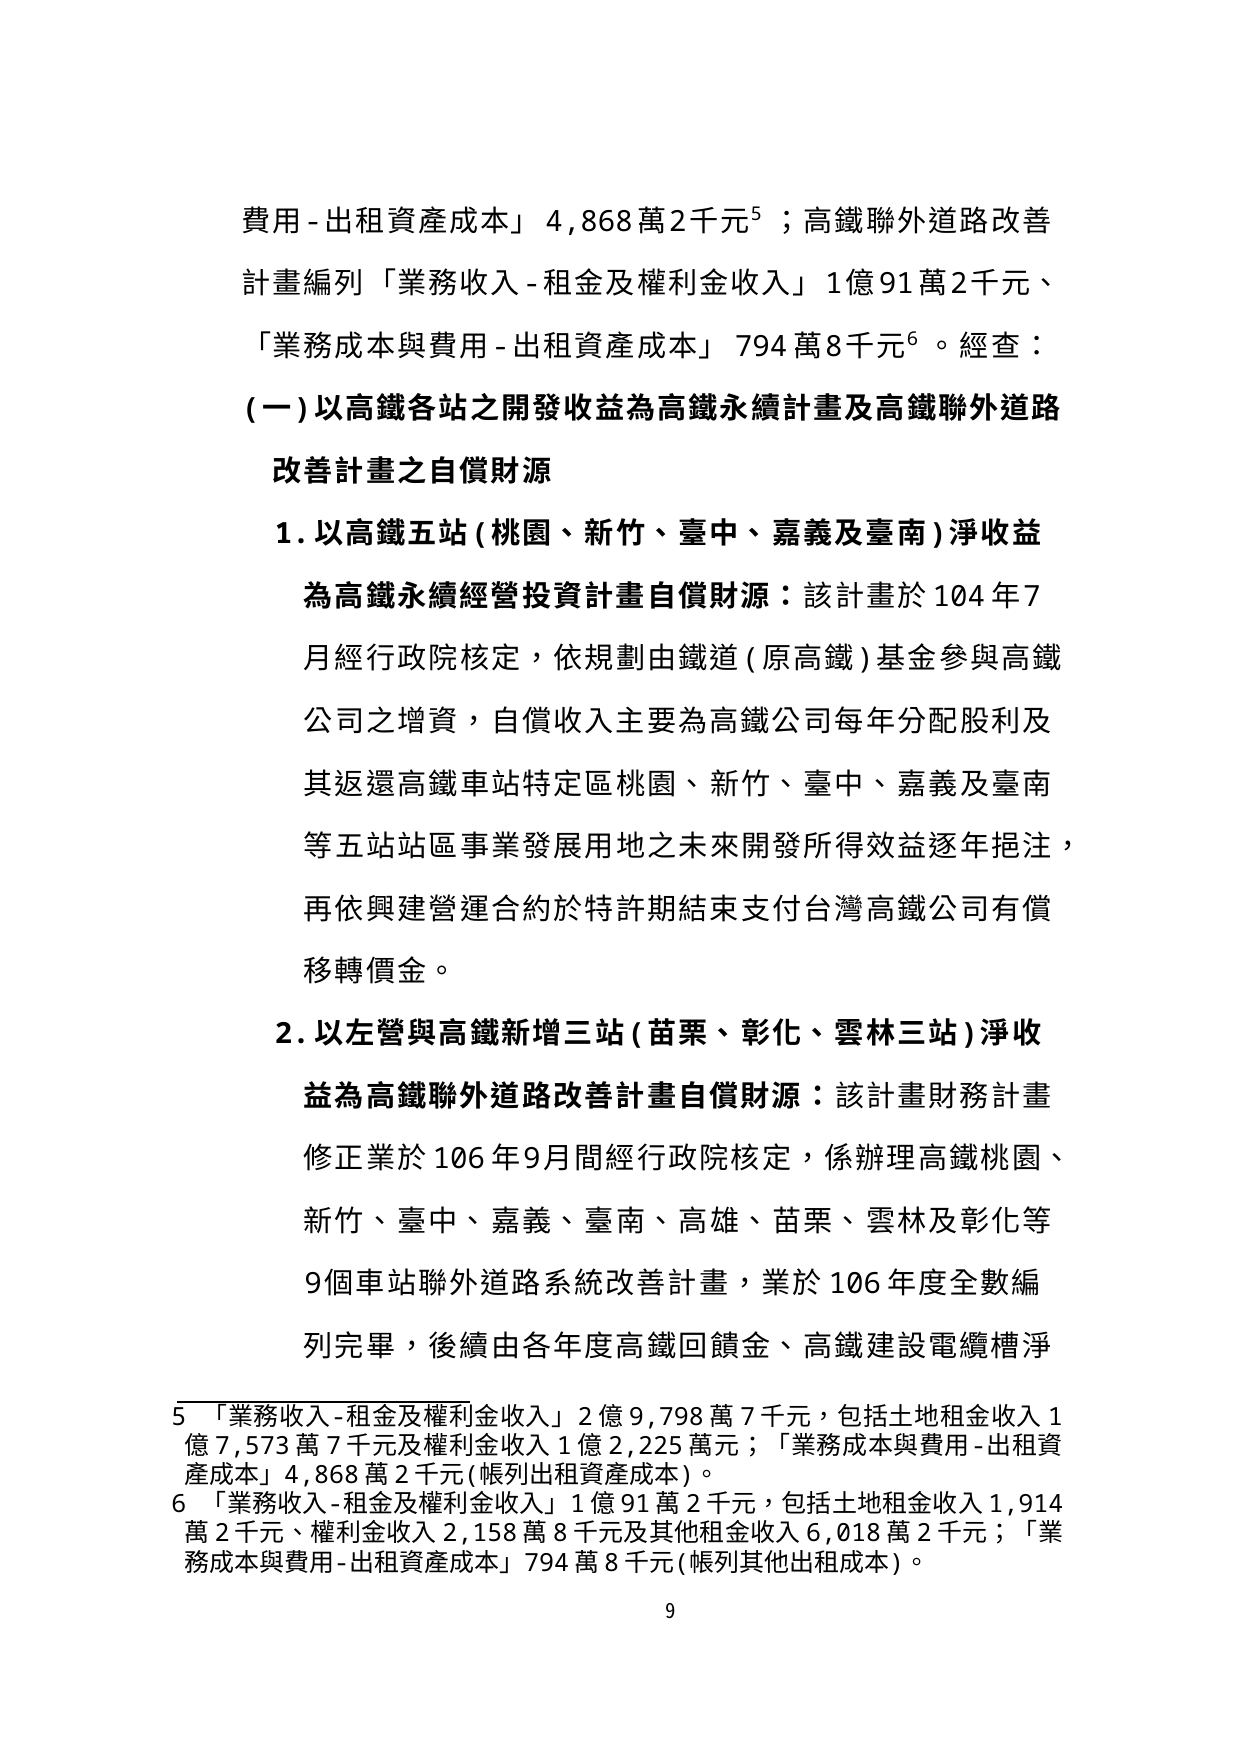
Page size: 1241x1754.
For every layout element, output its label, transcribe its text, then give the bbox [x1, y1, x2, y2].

text 「業務收入-租金及權利金收入」1億91萬2千元，包括土地租金收入1,914萬2千元、權利金收入2,158萬8千元及其他租金收入6,018萬2千元；「業務成本與費用-出租資產成本」794萬8千元(帳列其他出租成本)。 [171, 1489, 1063, 1577]
text (一)以高鐵各站之開發收益為高鐵永續計畫及高鐵聯外道路改善計畫之自償財源 [236, 365, 1063, 490]
text 2.以左營與高鐵新增三站(苗栗、彰化、雲林三站)淨收益為高鐵聯外道路改善計畫自償財源：該計畫財務計畫修正業於106年9月間經行政院核定，係辦理高鐵桃園、新竹、臺中、嘉義、臺南、高雄、苗栗、雲林及彰化等9個車站聯外道路系統改善計畫，業於106年度全數編列完畢，後續由各年度高鐵回饋金、高鐵建設電纜槽淨收益、左營站與高鐵新增三站(苗栗、彰化、雲林三站)開發淨收益及高鐵沿線租金淨收益等挹注，逐年彌補短絀達成財務自償目標。 [266, 990, 1063, 1365]
text 費用-出租資產成本」4,868萬2千元；高鐵聯外道路改善計畫編列「業務收入-租金及權利金收入」1億91萬2千元、「業務成本與費用-出租資產成本」794萬8千元。經查： [236, 177, 1063, 365]
text 1.以高鐵五站(桃園、新竹、臺中、嘉義及臺南)淨收益為高鐵永續經營投資計畫自償財源：該計畫於104年7月經行政院核定，依規劃由鐵道(原高鐵)基金參與高鐵公司之增資，自償收入主要為高鐵公司每年分配股利及其返還高鐵車站特定區桃園、新竹、臺中、嘉義及臺南等五站站區事業發展用地之未來開發所得效益逐年挹注，再依興建營運合約於特許期結束支付台灣高鐵公司有償移轉價金。 [266, 490, 1063, 990]
text 「業務收入-租金及權利金收入」2億9,798萬7千元，包括土地租金收入1億7,573萬7千元及權利金收入1億2,225萬元；「業務成本與費用-出租資產成本」4,868萬2千元(帳列出租資產成本)。 [171, 1402, 1063, 1489]
